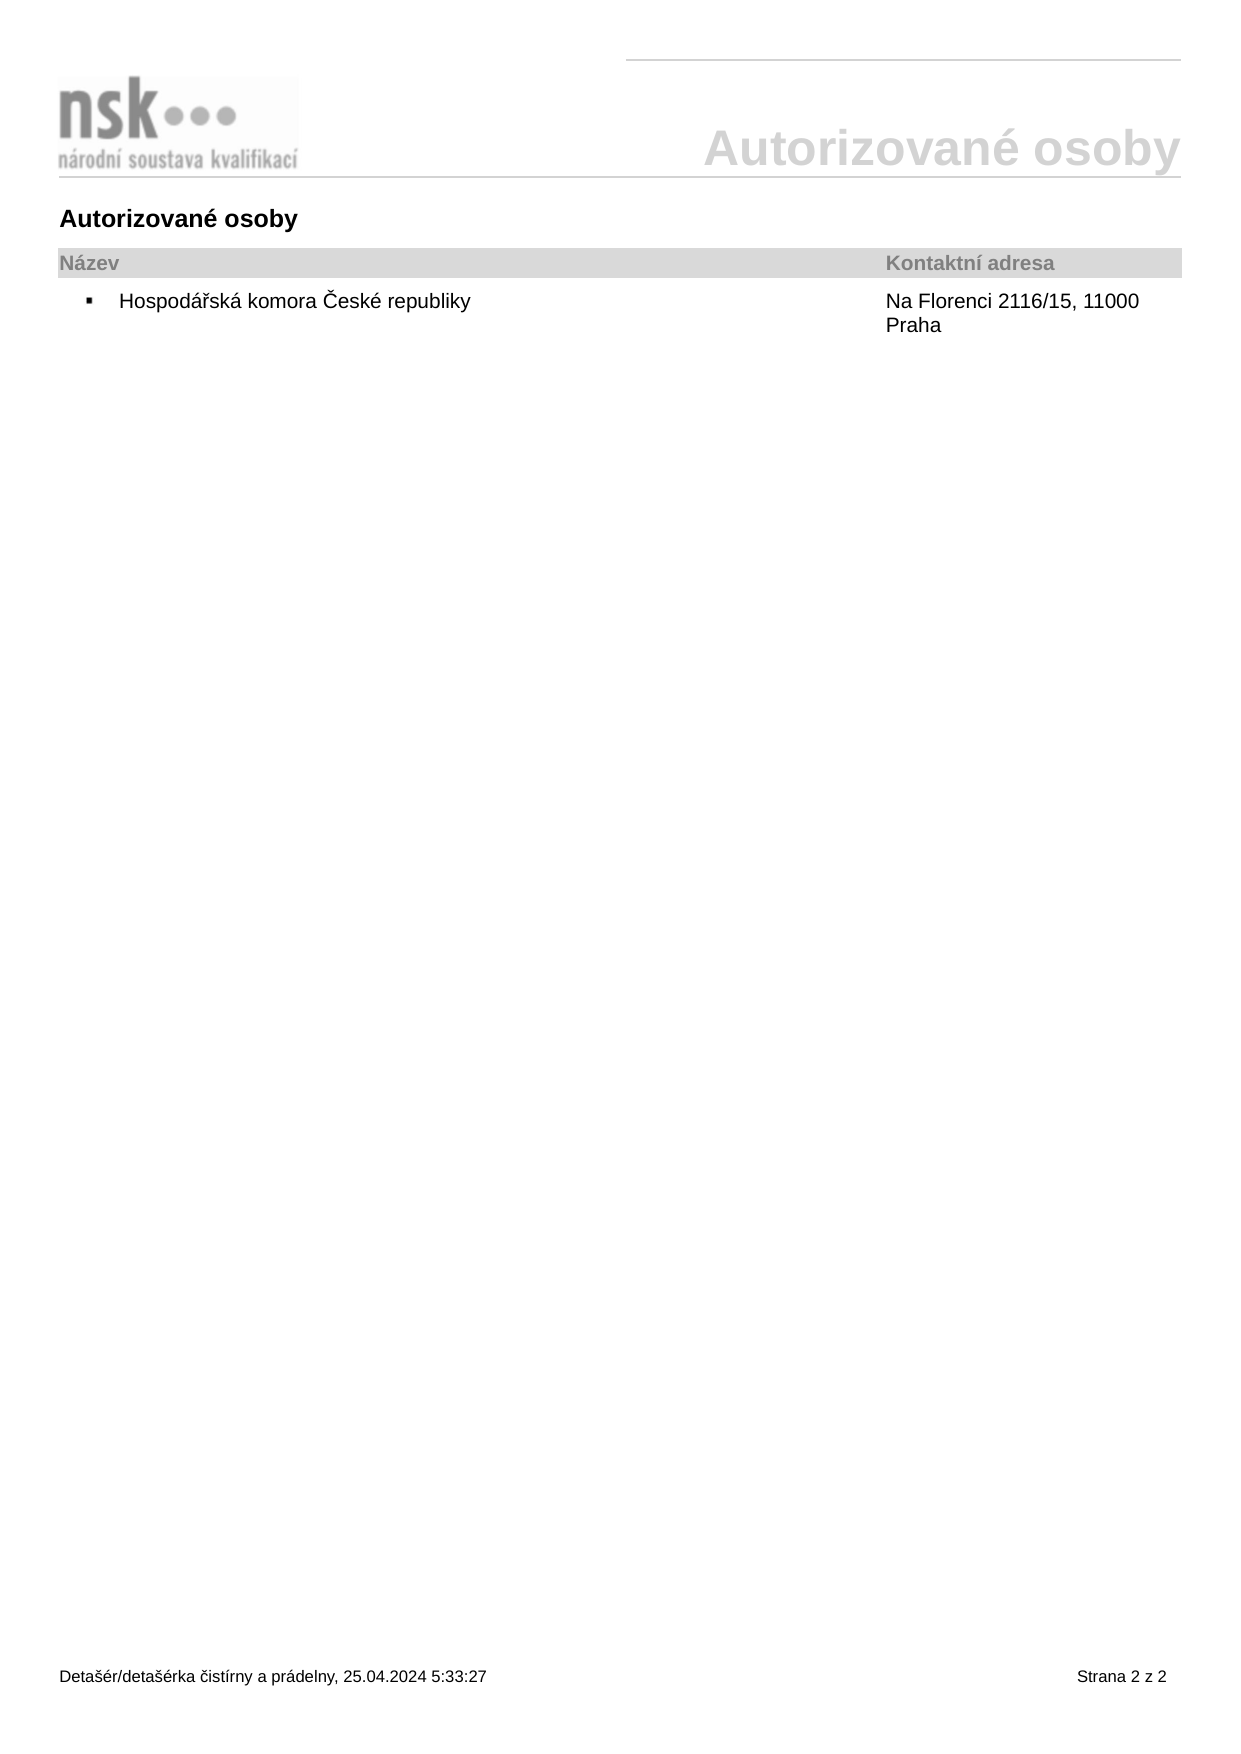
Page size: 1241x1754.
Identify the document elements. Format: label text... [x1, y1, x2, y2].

table_cell [1167, 236, 1181, 248]
table_cell [886, 236, 1167, 248]
table_cell [626, 236, 860, 248]
table_cell [860, 337, 886, 637]
table_cell [886, 278, 1167, 289]
table_cell [886, 1237, 1167, 1448]
table_cell [481, 236, 617, 248]
table_cell [618, 1237, 626, 1448]
table_cell Hospodářská komora České republiky [119, 289, 886, 314]
table_cell Na Florenci 2116/15, 11000 Praha [886, 289, 1181, 337]
table_cell [626, 1448, 860, 1658]
table_cell [59, 194, 119, 200]
table_cell [886, 194, 1167, 200]
table_cell [618, 236, 626, 248]
table_cell [481, 278, 617, 289]
table_cell [618, 937, 626, 1237]
table_cell [119, 937, 481, 1237]
table_cell [860, 1448, 886, 1658]
table_cell [860, 937, 886, 1237]
table_cell [59, 937, 119, 1237]
table_cell [59, 637, 119, 937]
table_cell [619, 59, 626, 170]
table_cell [119, 1448, 481, 1658]
table_cell [618, 194, 626, 200]
table_cell [618, 170, 626, 176]
table_cell [1167, 337, 1181, 637]
table_cell [119, 637, 481, 937]
table_cell [59, 236, 119, 248]
table_cell Detašér/detašérka čistírny a prádelny, 25.04.2024 5:33:27 [59, 1658, 860, 1694]
table_cell [59, 1237, 119, 1448]
table_cell [626, 194, 860, 200]
table_cell [481, 1448, 617, 1658]
table_cell [59, 314, 119, 337]
table_cell [481, 337, 617, 637]
table_cell [860, 194, 886, 200]
table_cell [626, 314, 860, 337]
table_cell [860, 278, 886, 289]
table_cell [618, 314, 626, 337]
table_cell [618, 337, 626, 637]
table_cell [59, 178, 1181, 194]
table_cell [119, 1237, 481, 1448]
table_cell [119, 337, 481, 637]
table_cell [481, 171, 617, 176]
table_cell [119, 278, 481, 289]
table_cell [1167, 637, 1181, 937]
table_cell [119, 314, 481, 337]
table_cell [860, 236, 886, 248]
table_cell [1167, 1237, 1181, 1448]
table_cell [626, 278, 860, 289]
table_cell [618, 637, 626, 937]
table_cell [1167, 1448, 1181, 1658]
table_cell Kontaktní adresa [886, 250, 1180, 277]
table_cell [481, 937, 617, 1237]
table_cell [119, 171, 481, 176]
table_cell [860, 1237, 886, 1448]
table_cell [1167, 1658, 1181, 1694]
table_cell [886, 937, 1167, 1237]
table_cell [481, 1237, 617, 1448]
picture [59, 288, 119, 313]
table_cell [886, 1448, 1167, 1658]
table_cell [626, 937, 860, 1237]
table_cell Autorizované osoby [59, 200, 1181, 236]
table_cell [886, 637, 1167, 937]
table_cell [1167, 194, 1181, 200]
table_cell [626, 637, 860, 937]
table_cell [59, 1448, 119, 1658]
table_cell [1167, 937, 1181, 1237]
table_cell [626, 1237, 860, 1448]
table_cell Autorizované osoby [626, 61, 1181, 176]
table_cell [119, 236, 481, 248]
table_cell [59, 171, 119, 176]
table_cell [1167, 278, 1181, 289]
table_cell [618, 1448, 626, 1658]
table_cell [860, 314, 886, 337]
table_cell [59, 278, 119, 288]
table_cell [119, 194, 481, 200]
picture [57, 59, 619, 171]
table_cell [481, 314, 617, 337]
table_cell Název [60, 250, 885, 277]
table_cell Strana 2 z 2 [860, 1658, 1167, 1694]
table_cell [886, 337, 1167, 637]
table_cell [860, 637, 886, 937]
table_cell [626, 337, 860, 637]
table_cell [59, 337, 119, 637]
table_cell [618, 278, 626, 289]
table_cell [481, 194, 617, 200]
table_cell [481, 637, 617, 937]
